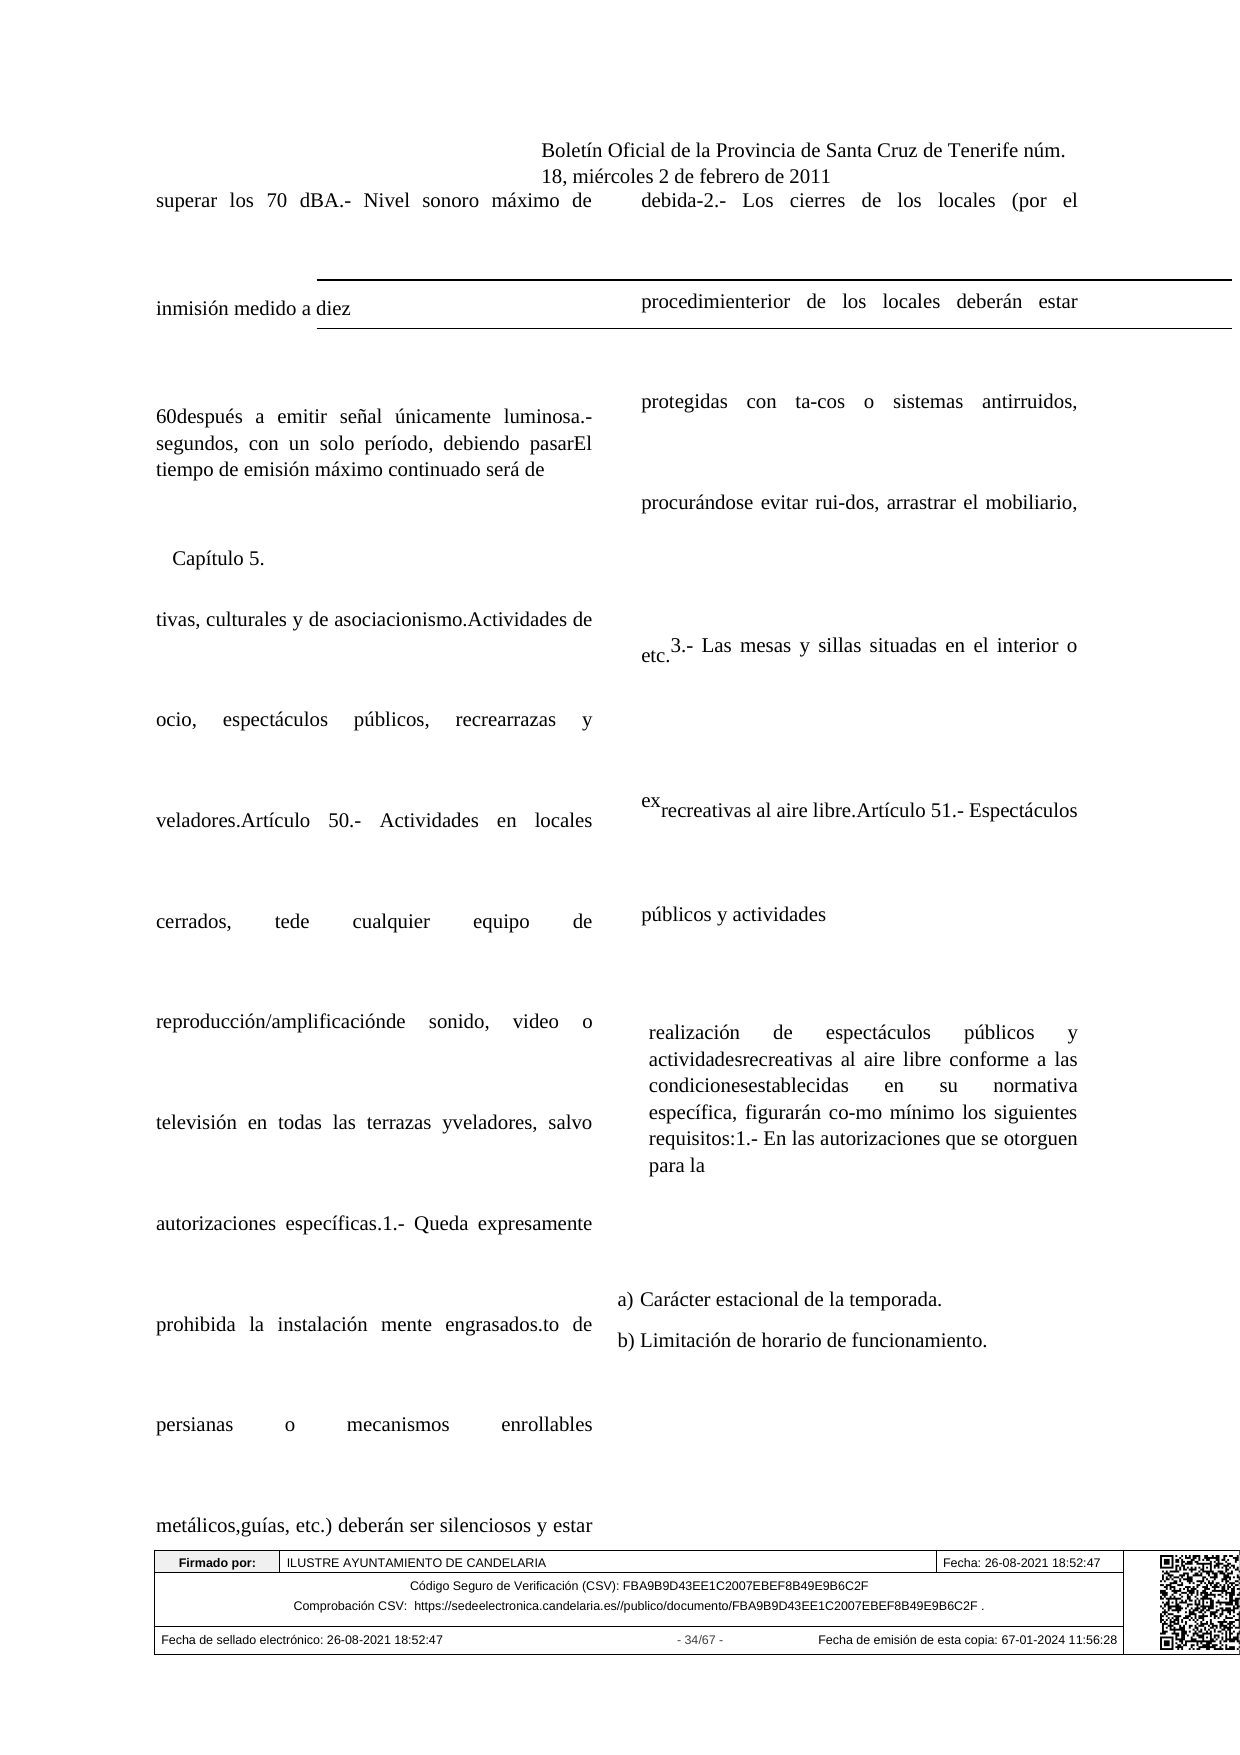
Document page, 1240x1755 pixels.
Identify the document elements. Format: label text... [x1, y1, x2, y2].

text protegidas con ta-cos o sistemas antirruidos, procurándose evitar rui-dos, arrastrar el mobiliario, etc.3.- Las mesas y sillas situadas en el interior o exrecreativas al aire libre.Artículo 51.- Espectáculos públicos y actividades [641, 329, 1078, 926]
text superar los 70 dBA.- Nivel sonoro máximo de inmisión medido a diez [156, 188, 593, 320]
text 60después a emitir señal únicamente luminosa.- segundos, con un solo período, debiendo pasarEl tiempo de emisión máximo continuado será de [156, 404, 593, 481]
list Carácter estacional de la temporada. [617, 1287, 1078, 1311]
text tivas, culturales y de asociacionismo.Actividades de ocio, espectáculos públicos, recrearrazas y veladores.Artículo 50.- Actividades en locales cerrados, tede cualquier equipo de reproducción/amplificaciónde sonido, video o televisión en todas las terrazas yveladores, salvo autorizaciones específicas.1.- Queda expresamente prohibida la instalación mente engrasados.to de persianas o mecanismos enrollables metálicos,guías, etc.) deberán ser silenciosos y estar [156, 606, 593, 1537]
text debida-2.- Los cierres de los locales (por el [641, 188, 1078, 279]
text realización de espectáculos públicos y actividadesrecreativas al aire libre conforme a las condicionesestablecidas en su normativa específica, figurarán co-mo mínimo los siguientes requisitos:1.- En las autorizaciones que se otorguen para la [649, 1020, 1078, 1177]
list Limitación de horario de funcionamiento. [617, 1328, 1078, 1352]
text Capítulo 5. [172, 546, 593, 569]
text procedimienterior de los locales deberán estar [641, 281, 1078, 328]
